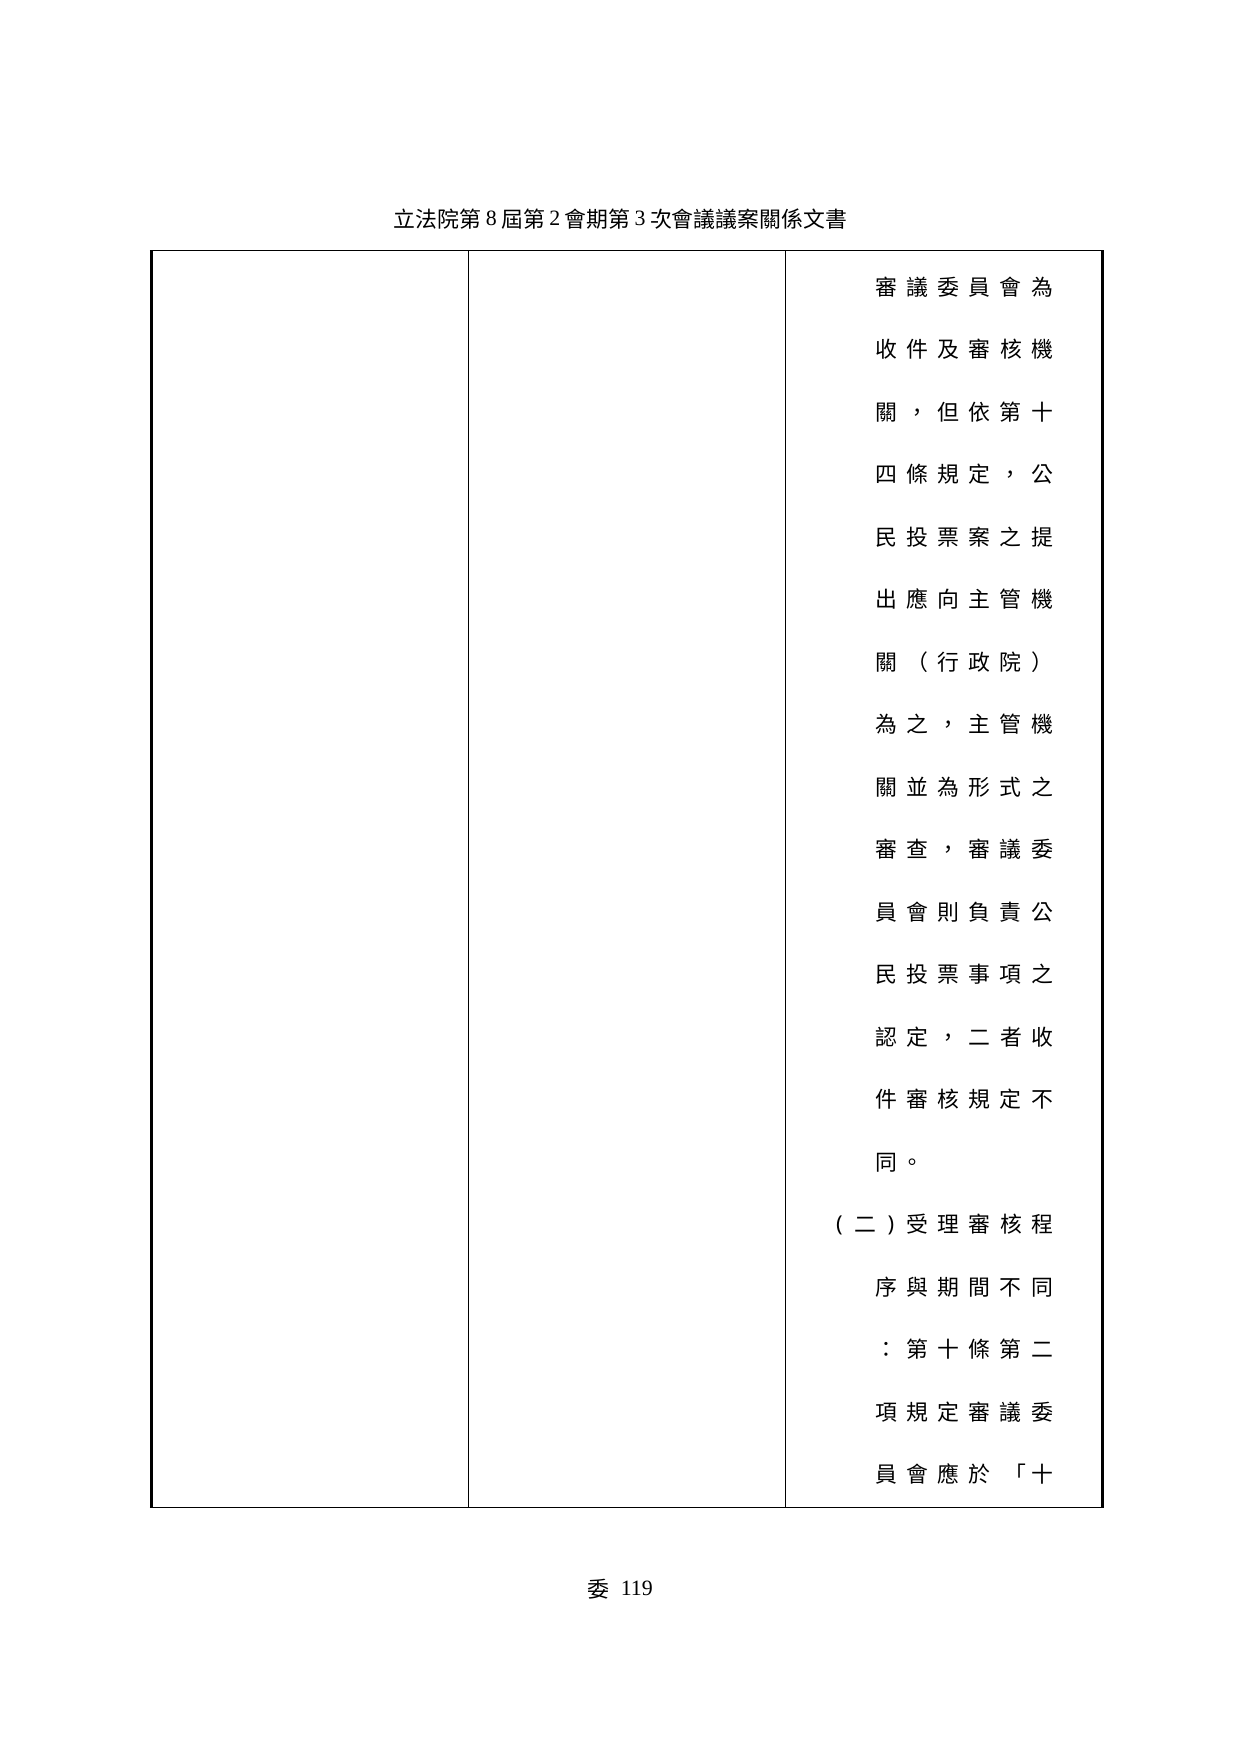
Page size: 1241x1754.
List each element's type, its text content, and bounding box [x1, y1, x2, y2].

table_cell 審議委員會為收件及審核機關，但依第十四條規定，公民投票案之提出應向主管機關（行政院）為之，主管機關並為形式之審查，審議委員會則負責公民投票事項之認定，二者收件審核規定不同。 (二)受理審核程序與期間不同：第十條第二項規定審議委員會應於「十 [786, 251, 1101, 1507]
table_cell [153, 251, 468, 1507]
table_cell 第十條 公民投票案提案人人數，應達提案時最近一次總統、副總統選舉選舉人總數千分之五以上。 審議委員會應於收到公民投票提案後，十日內完成審核，提案不合規定者，應予駁回。審核期間並應函請戶政機關於七日內查對提案人名冊，及依該提案性質分別函請立法院及相關機關於收受該函文後一個月內提出意見書。 前項提案經審核完成符合規定者，審議委員會應於十日內舉行聽證，確定公民投票案之提案內容。並於確定後通知提案人之領銜人於十日內向中央選舉委員會領取連署人名冊格式，自行印製，徵求連署；逾期未領取者，視為放棄連署。 [469, 251, 785, 1507]
